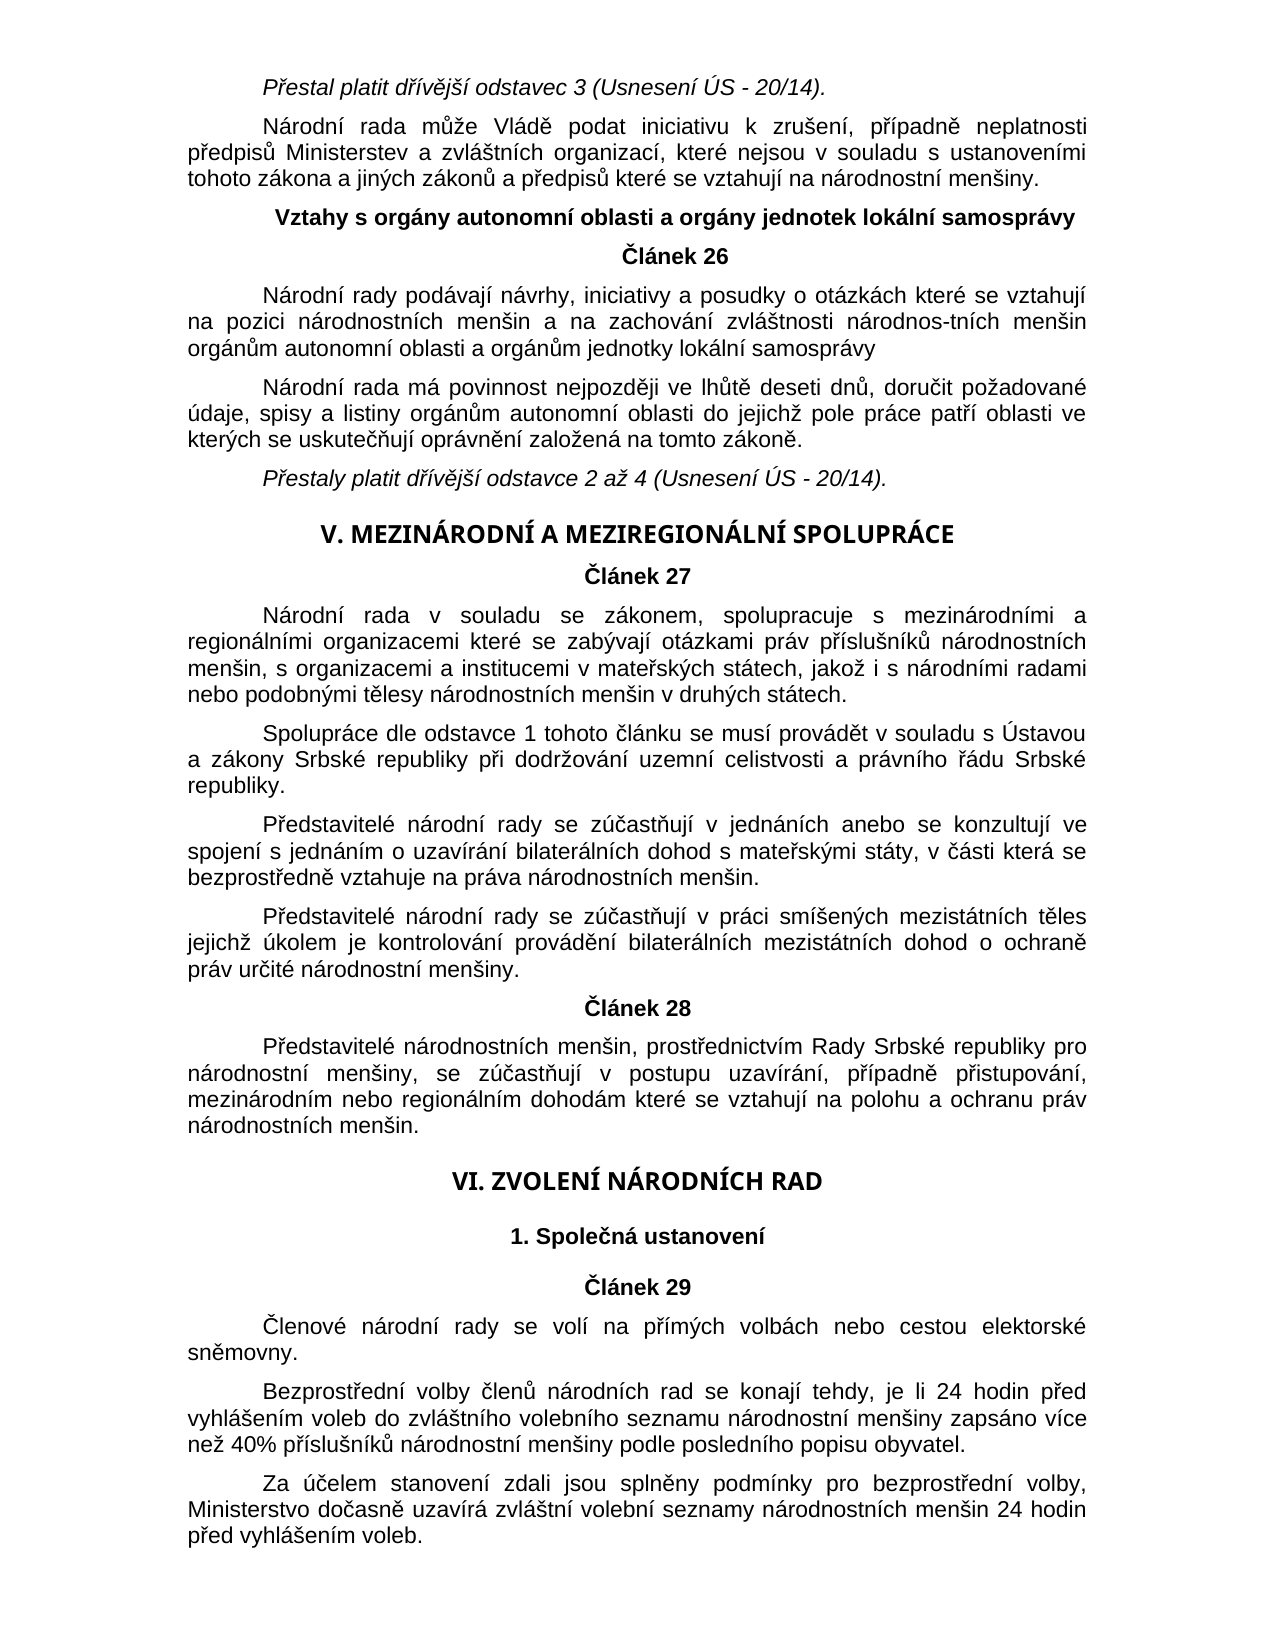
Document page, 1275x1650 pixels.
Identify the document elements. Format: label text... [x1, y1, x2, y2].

text V. MEZINÁRODNÍ A MEZIREGIONÁLNÍ SPOLUPRÁCE [262, 516, 1012, 551]
text Článek 27 [187, 563, 1087, 589]
text Národní rada má povinnost nejpozději ve lhůtě deseti dnů, doručit požadované údaje, spisy a listiny orgánům autonomní oblasti do jejichž pole práce patří oblasti ve kterých se uskutečňují oprávnění založená na tomto zákoně. [187, 373, 1087, 453]
text 1. Společná ustanovení [187, 1223, 1087, 1249]
text Představitelé národnostních menšin, prostřednictvím Rady Srbské republiky pro národnostní menšiny, se zúčastňují v postupu uzavírání, případně přistupování, mezinárodním nebo regionálním dohodám které se vztahují na polohu a ochranu práv národnostních menšin. [187, 1033, 1087, 1139]
text Národní rada v souladu se zákonem, spolupracuje s mezinárodními a regionálními organizacemi které se zabývají otázkami práv příslušníků národnostních menšin, s organizacemi a institucemi v mateřských státech, jakož i s národními radami nebo podobnými tělesy národnostních menšin v druhých státech. [187, 602, 1087, 707]
text Za účelem stanovení zdali jsou splněny podmínky pro bezprostřední volby, Ministerstvo dočasně uzavírá zvláštní volební seznamy národnostních menšin 24 hodin před vyhlášením voleb. [187, 1470, 1087, 1549]
text Přestaly platit dřívější odstavce 2 až 4 (Usnesení ÚS - 20/14). [187, 465, 1087, 491]
text Představitelé národní rady se zúčastňují v práci smíšených mezistátních těles jejichž úkolem je kontrolování provádění bilaterálních mezistátních dohod o ochraně práv určité národnostní menšiny. [187, 903, 1087, 982]
text Spolupráce dle odstavce 1 tohoto článku se musí provádět v souladu s Ústavou a zákony Srbské republiky při dodržování uzemní celistvosti a právního řádu Srbské republiky. [187, 720, 1087, 799]
text Článek 29 [187, 1274, 1087, 1301]
text Článek 26 [187, 243, 1087, 269]
text Článek 28 [187, 994, 1087, 1021]
text Vztahy s orgány autonomní oblasti a orgány jednotek lokální samosprávy [187, 204, 1087, 231]
text Národní rady podávají návrhy, iniciativy a posudky o otázkách které se vztahují na pozici národnostních menšin a na zachování zvláštnosti národnos-tních menšin orgánům autonomní oblasti a orgánům jednotky lokální samosprávy [187, 282, 1087, 361]
text Národní rada může Vládě podat iniciativu k zrušení, případně neplatnosti předpisů Ministerstev a zvláštních organizací, které nejsou v souladu s ustanoveními tohoto zákona a jiných zákonů a předpisů které se vztahují na národnostní menšiny. [187, 113, 1087, 192]
text Představitelé národní rady se zúčastňují v jednáních anebo se konzultují ve spojení s jednáním o uzavírání bilaterálních dohod s mateřskými státy, v části která se bezprostředně vztahuje na práva národnostních menšin. [187, 811, 1087, 890]
text Přestal platit dřívější odstavec 3 (Usnesení ÚS - 20/14). [187, 74, 1087, 100]
text VI. ZVOLENÍ NÁRODNÍCH RAD [262, 1164, 1012, 1198]
text Bezprostřední volby členů národních rad se konají tehdy, je li 24 hodin před vyhlášením voleb do zvláštního volebního seznamu národnostní menšiny zapsáno více než 40% příslušníků národnostní menšiny podle posledního popisu obyvatel. [187, 1378, 1087, 1457]
text Členové národní rady se volí na přímých volbách nebo cestou elektorské sněmovny. [187, 1313, 1087, 1366]
